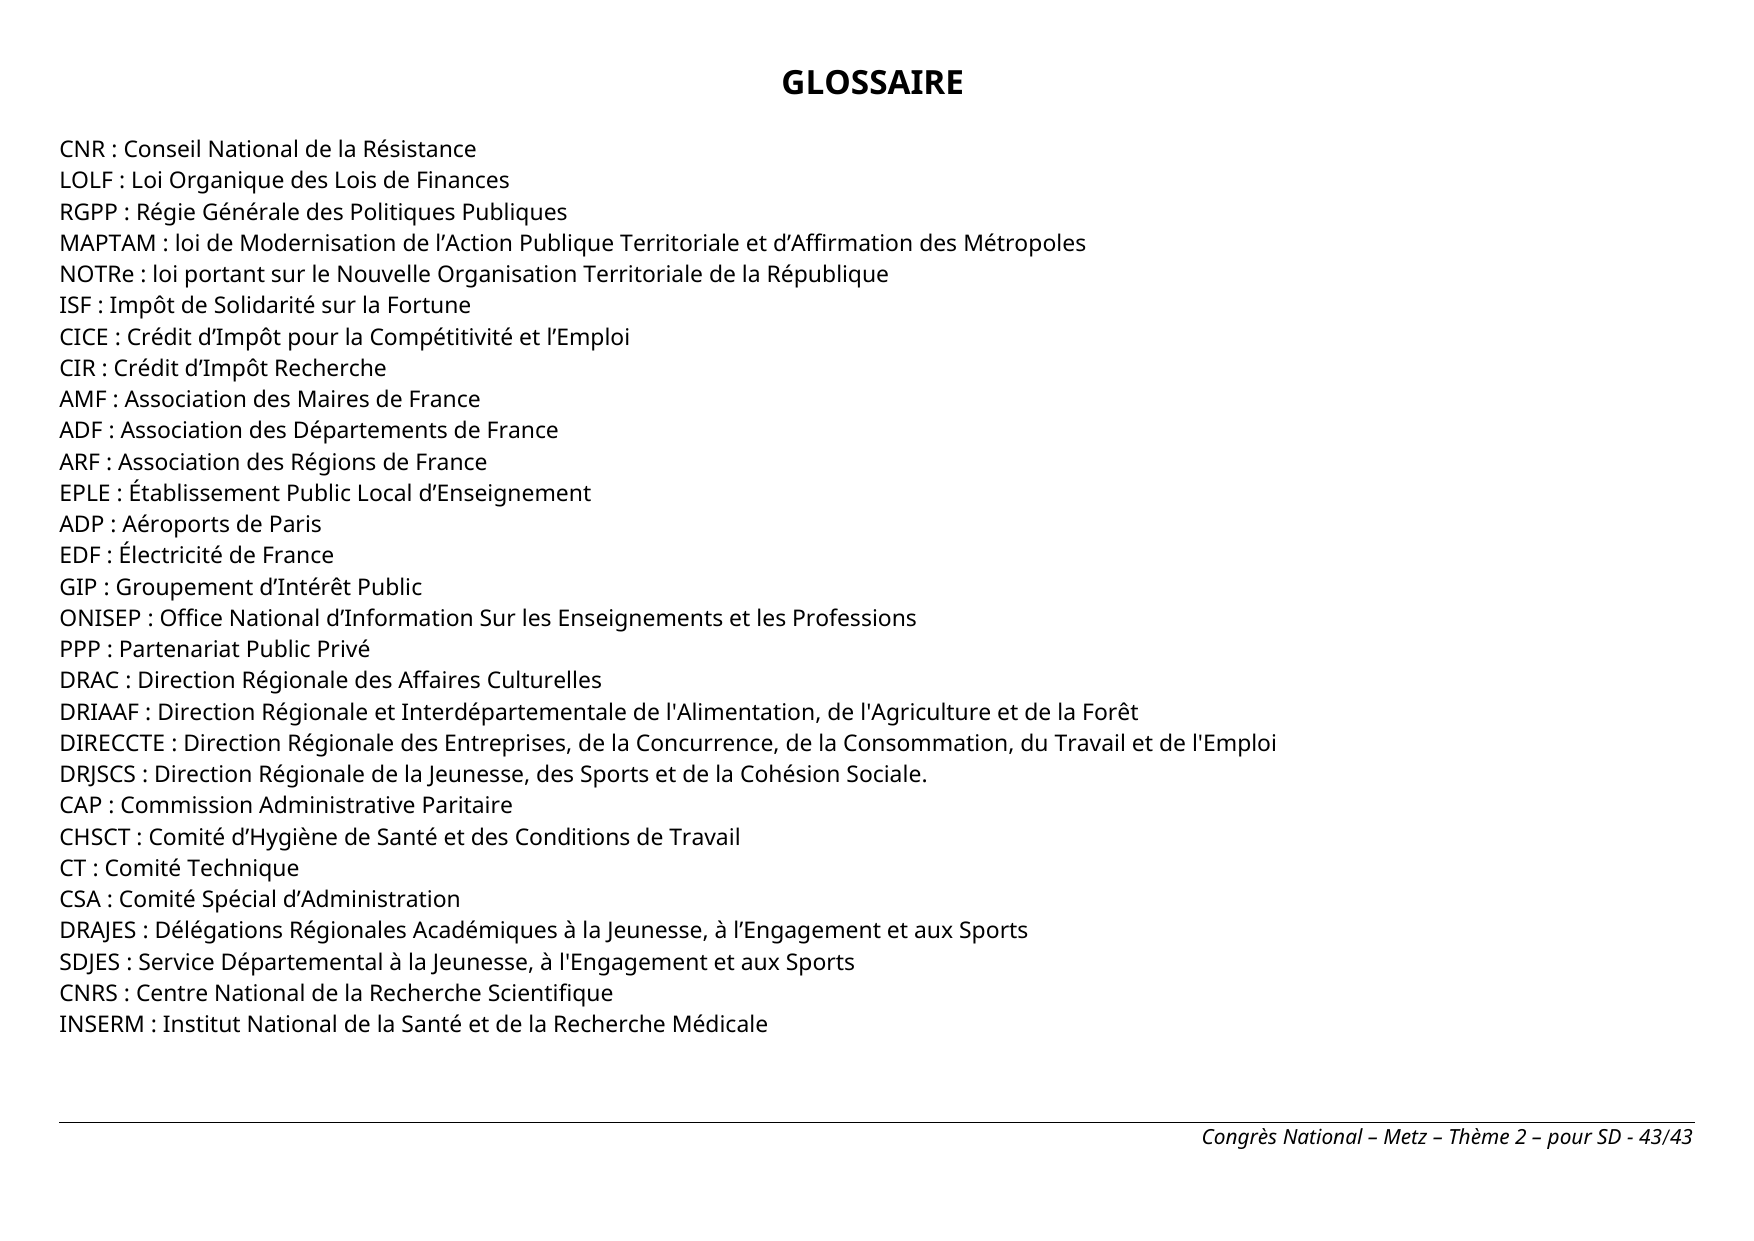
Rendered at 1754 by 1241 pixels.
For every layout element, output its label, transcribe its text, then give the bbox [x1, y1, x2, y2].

text INSERM : Institut National de la Santé et de la Recherche Médicale [59, 1008, 1695, 1039]
text ARF : Association des Régions de France [59, 445, 1695, 477]
text PPP : Partenariat Public Privé [59, 633, 1695, 664]
text NOTRe : loi portant sur le Nouvelle Organisation Territoriale de la République [59, 258, 1695, 289]
text ONISEP : Office National d’Information Sur les Enseignements et les Professions [59, 602, 1695, 633]
text CICE : Crédit d’Impôt pour la Compétitivité et l’Emploi [59, 320, 1695, 352]
text DRJSCS : Direction Régionale de la Jeunesse, des Sports et de la Cohésion Sociale. [59, 758, 1695, 789]
text CSA : Comité Spécial d’Administration [59, 883, 1695, 914]
text SDJES : Service Départemental à la Jeunesse, à l'Engagement et aux Sports [59, 945, 1695, 977]
text CIR : Crédit d’Impôt Recherche [59, 352, 1695, 383]
text AMF : Association des Maires de France [59, 383, 1695, 414]
text GIP : Groupement d’Intérêt Public [59, 570, 1695, 602]
text RGPP : Régie Générale des Politiques Publiques [59, 195, 1695, 227]
text CT : Comité Technique [59, 852, 1695, 883]
text DIRECCTE : Direction Régionale des Entreprises, de la Concurrence, de la Consommation, du Travail et de l'Emploi [59, 727, 1695, 758]
text CNRS : Centre National de la Recherche Scientifique [59, 977, 1695, 1008]
text ADF : Association des Départements de France [59, 414, 1695, 445]
text CHSCT : Comité d’Hygiène de Santé et des Conditions de Travail [59, 820, 1695, 852]
text GLOSSAIRE [59, 59, 1695, 104]
text EPLE : Établissement Public Local d’Enseignement [59, 477, 1695, 508]
text DRAC : Direction Régionale des Affaires Culturelles [59, 664, 1695, 695]
text ADP : Aéroports de Paris [59, 508, 1695, 539]
text MAPTAM : loi de Modernisation de l’Action Publique Territoriale et d’Affirmation des Métropoles [59, 227, 1695, 258]
text EDF : Électricité de France [59, 539, 1695, 570]
text LOLF : Loi Organique des Lois de Finances [59, 164, 1695, 195]
text DRIAAF : Direction Régionale et Interdépartementale de l'Alimentation, de l'Agriculture et de la Forêt [59, 695, 1695, 727]
text CNR : Conseil National de la Résistance [59, 133, 1695, 164]
text DRAJES : Délégations Régionales Académiques à la Jeunesse, à l’Engagement et aux Sports [59, 914, 1695, 945]
text CAP : Commission Administrative Paritaire [59, 789, 1695, 820]
text ISF : Impôt de Solidarité sur la Fortune [59, 289, 1695, 320]
